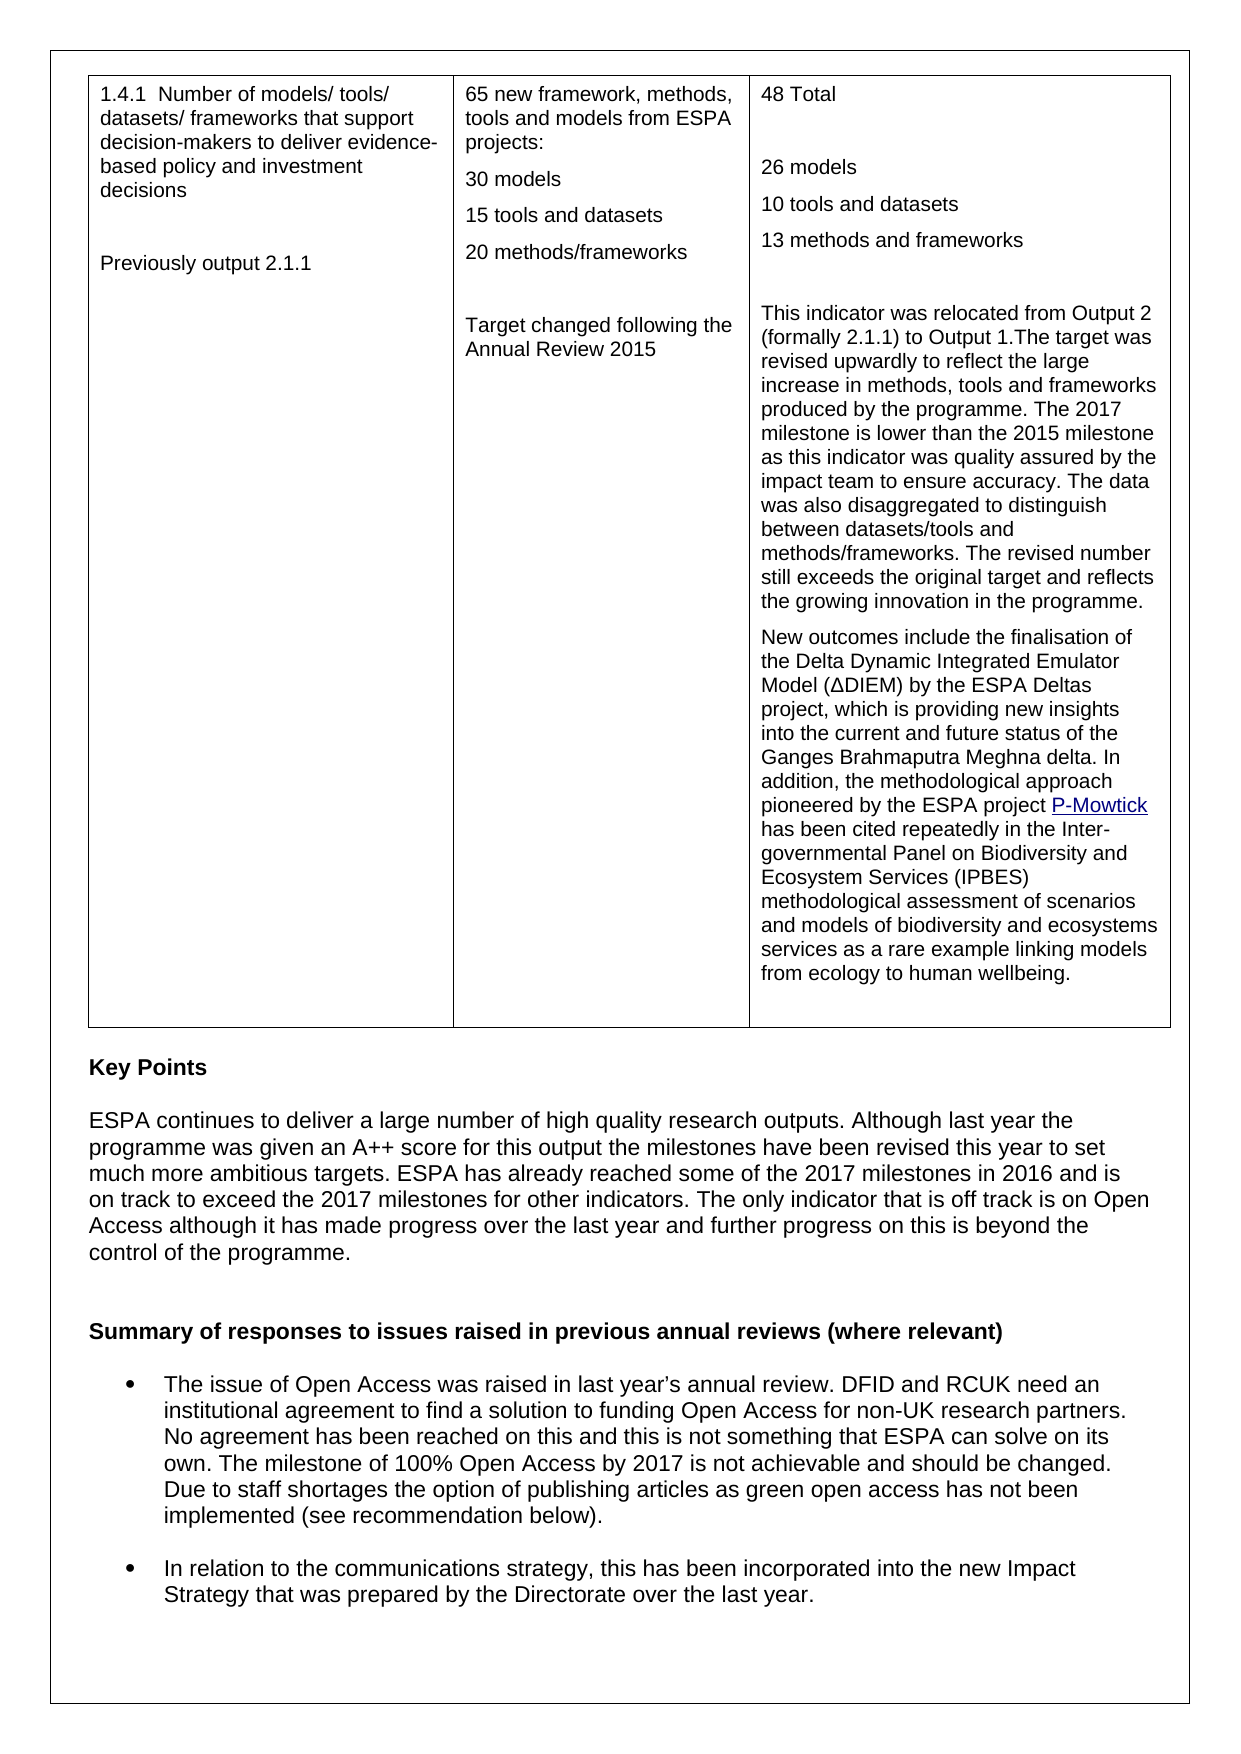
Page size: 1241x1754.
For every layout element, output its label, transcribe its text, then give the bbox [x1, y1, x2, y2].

list The issue of Open Access was raised in last year’s annual review. DFID and RCUK need an institutional agreement to find a solution to funding Open Access for non-UK research partners. No agreement has been reached on this and this is not something that ESPA can solve on its own. The milestone of 100% Open Access by 2017 is not achievable and should be changed. Due to staff shortages the option of publishing articles as green open access has not been implemented (see recommendation below). [126, 1371, 1152, 1529]
table_cell 65 new framework, methods, tools and models from ESPA projects: 30 models 15 tools and datasets 20 methods/frameworks Target changed following the Annual Review 2015 [454, 76, 749, 1027]
table_cell 48 Total 26 models 10 tools and datasets 13 methods and frameworks This indicator was relocated from Output 2 (formally 2.1.1) to Output 1.The target was revised upwardly to reflect the large increase in methods, tools and frameworks produced by the programme. The 2017 milestone is lower than the 2015 milestone as this indicator was quality assured by the impact team to ensure accuracy. The data was also disaggregated to distinguish between datasets/tools and methods/frameworks. The revised number still exceeds the original target and reflects the growing innovation in the programme. New outcomes include the finalisation of the Delta Dynamic Integrated Emulator Model (ΔDIEM) by the ESPA Deltas project, which is providing new insights into the current and future status of the Ganges Brahmaputra Meghna delta. In addition, the methodological approach pioneered by the ESPA project P-Mowtick has been cited repeatedly in the Inter-governmental Panel on Biodiversity and Ecosystem Services (IPBES) methodological assessment of scenarios and models of biodiversity and ecosystems services as a rare example linking models from ecology to human wellbeing. [750, 76, 1170, 1027]
text Summary of responses to issues raised in previous annual reviews (where relevant) [89, 1318, 1152, 1344]
list In relation to the communications strategy, this has been incorporated into the new Impact Strategy that was prepared by the Directorate over the last year. [126, 1555, 1152, 1608]
table_cell 1.4.1 Number of models/ tools/ datasets/ frameworks that support decision-makers to deliver evidence-based policy and investment decisions Previously output 2.1.1 [89, 76, 453, 1027]
text Key Points [89, 1054, 1152, 1081]
text ESPA continues to deliver a large number of high quality research outputs. Although last year the programme was given an A++ score for this output the milestones have been revised this year to set much more ambitious targets. ESPA has already reached some of the 2017 milestones in 2016 and is on track to exceed the 2017 milestones for other indicators. The only indicator that is off track is on Open Access although it has made progress over the last year and further progress on this is beyond the control of the programme. [89, 1107, 1152, 1265]
